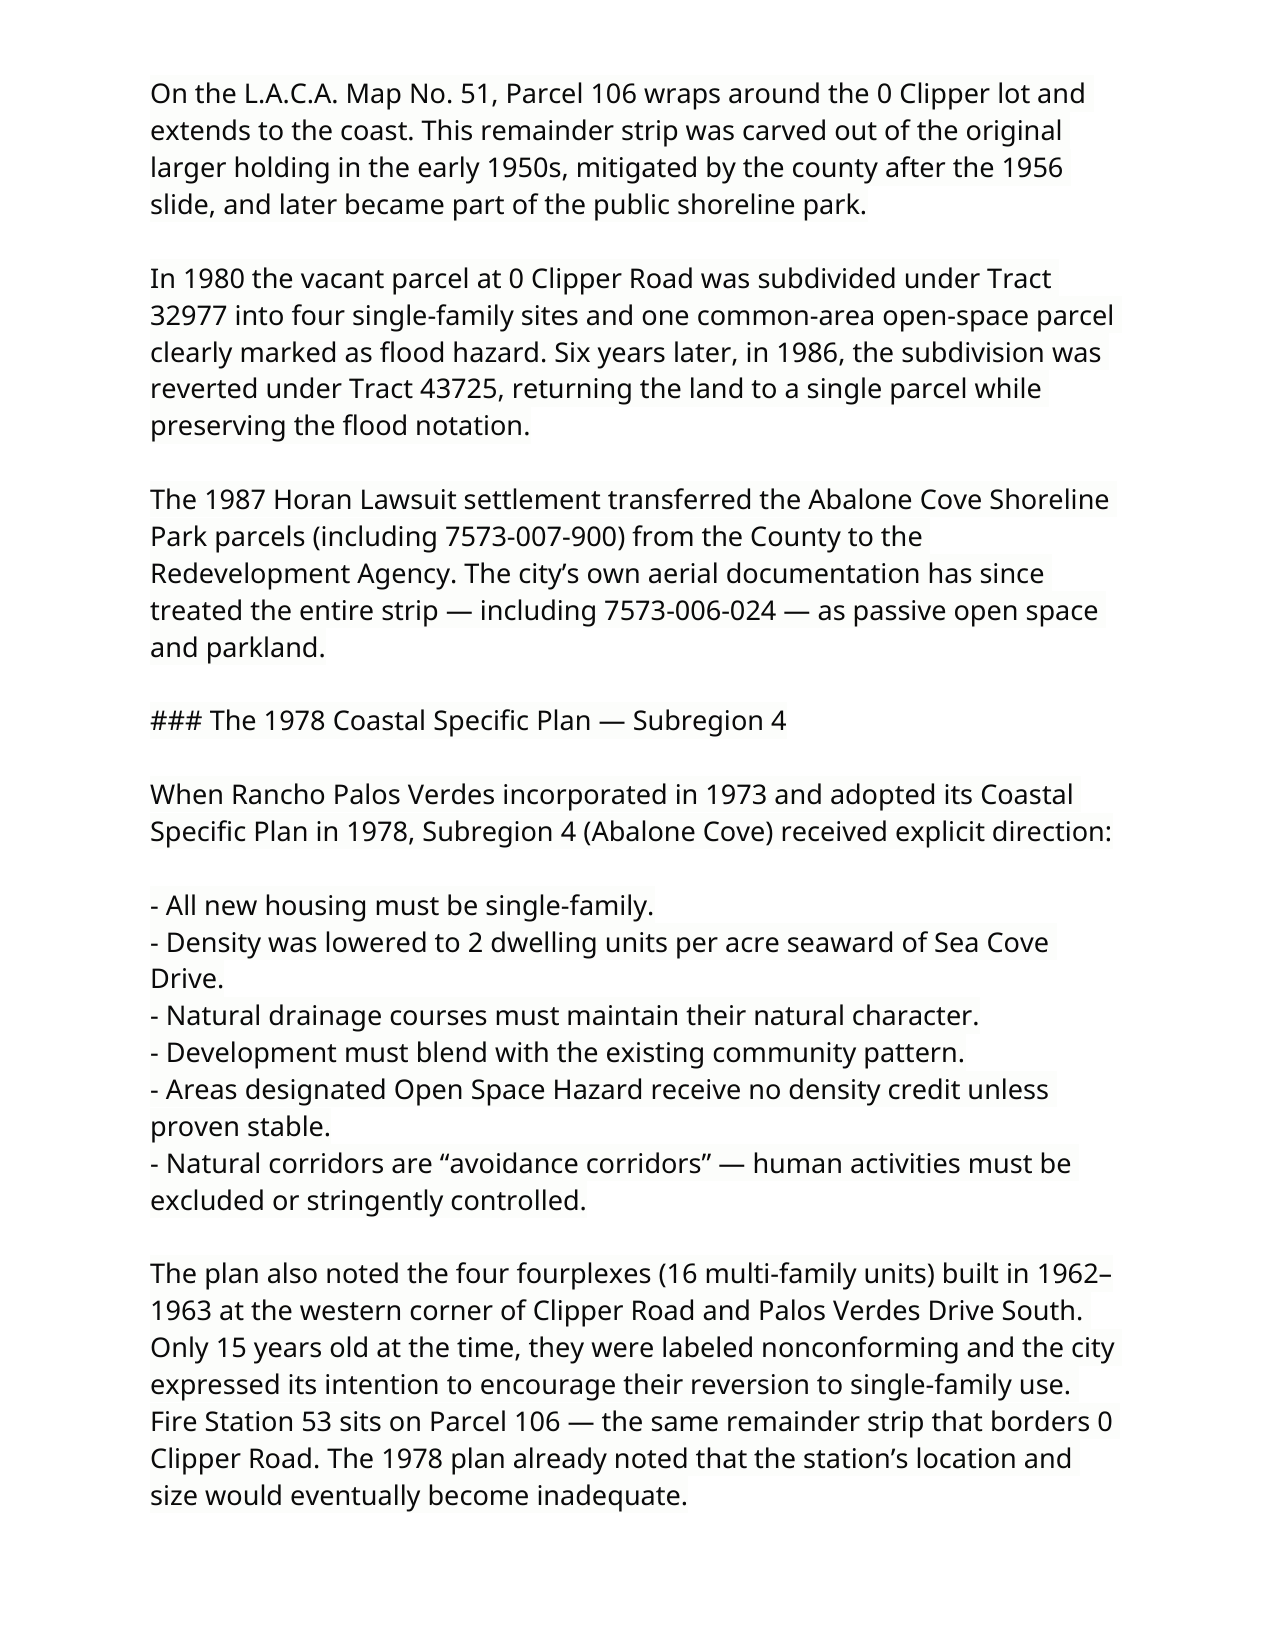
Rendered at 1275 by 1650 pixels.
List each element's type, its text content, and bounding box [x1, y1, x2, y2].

text In 1980 the vacant parcel at 0 Clipper Road was subdivided under Tract 32977 into four single-family sites and one common-area open-space parcel clearly marked as flood hazard. Six years later, in 1986, the subdivision was reverted under Tract 43725, returning the land to a single parcel while preserving the flood notation. [150, 259, 1125, 444]
text The 1987 Horan Lawsuit settlement transferred the Abalone Cove Shoreline Park parcels (including 7573-007-900) from the County to the Redevelopment Agency. The city’s own aerial documentation has since treated the entire strip — including 7573-006-024 — as passive open space and parkland. [150, 481, 1125, 665]
text - Development must blend with the existing community pattern. [150, 1034, 1125, 1071]
text ### The 1978 Coastal Specific Plan — Subregion 4 [150, 702, 1125, 739]
text When Rancho Palos Verdes incorporated in 1973 and adopted its Coastal Specific Plan in 1978, Subregion 4 (Abalone Cove) received explicit direction: [150, 776, 1125, 849]
text - Density was lowered to 2 dwelling units per acre seaward of Sea Cove Drive. [150, 923, 1125, 997]
text - Areas designated Open Space Hazard receive no density credit unless proven stable. [150, 1071, 1125, 1144]
text - All new housing must be single-family. [150, 886, 1125, 923]
text The plan also noted the four fourplexes (16 multi-family units) built in 1962–1963 at the western corner of Clipper Road and Palos Verdes Drive South. Only 15 years old at the time, they were labeled nonconforming and the city expressed its intention to encourage their reversion to single-family use. Fire Station 53 sits on Parcel 106 — the same remainder strip that borders 0 Clipper Road. The 1978 plan already noted that the station’s location and size would eventually become inadequate. [150, 1255, 1125, 1513]
text On the L.A.C.A. Map No. 51, Parcel 106 wraps around the 0 Clipper lot and extends to the coast. This remainder strip was carved out of the original larger holding in the early 1950s, mitigated by the county after the 1956 slide, and later became part of the public shoreline park. [150, 75, 1125, 222]
text - Natural drainage courses must maintain their natural character. [150, 997, 1125, 1034]
text - Natural corridors are “avoidance corridors” — human activities must be excluded or stringently controlled. [150, 1144, 1125, 1218]
